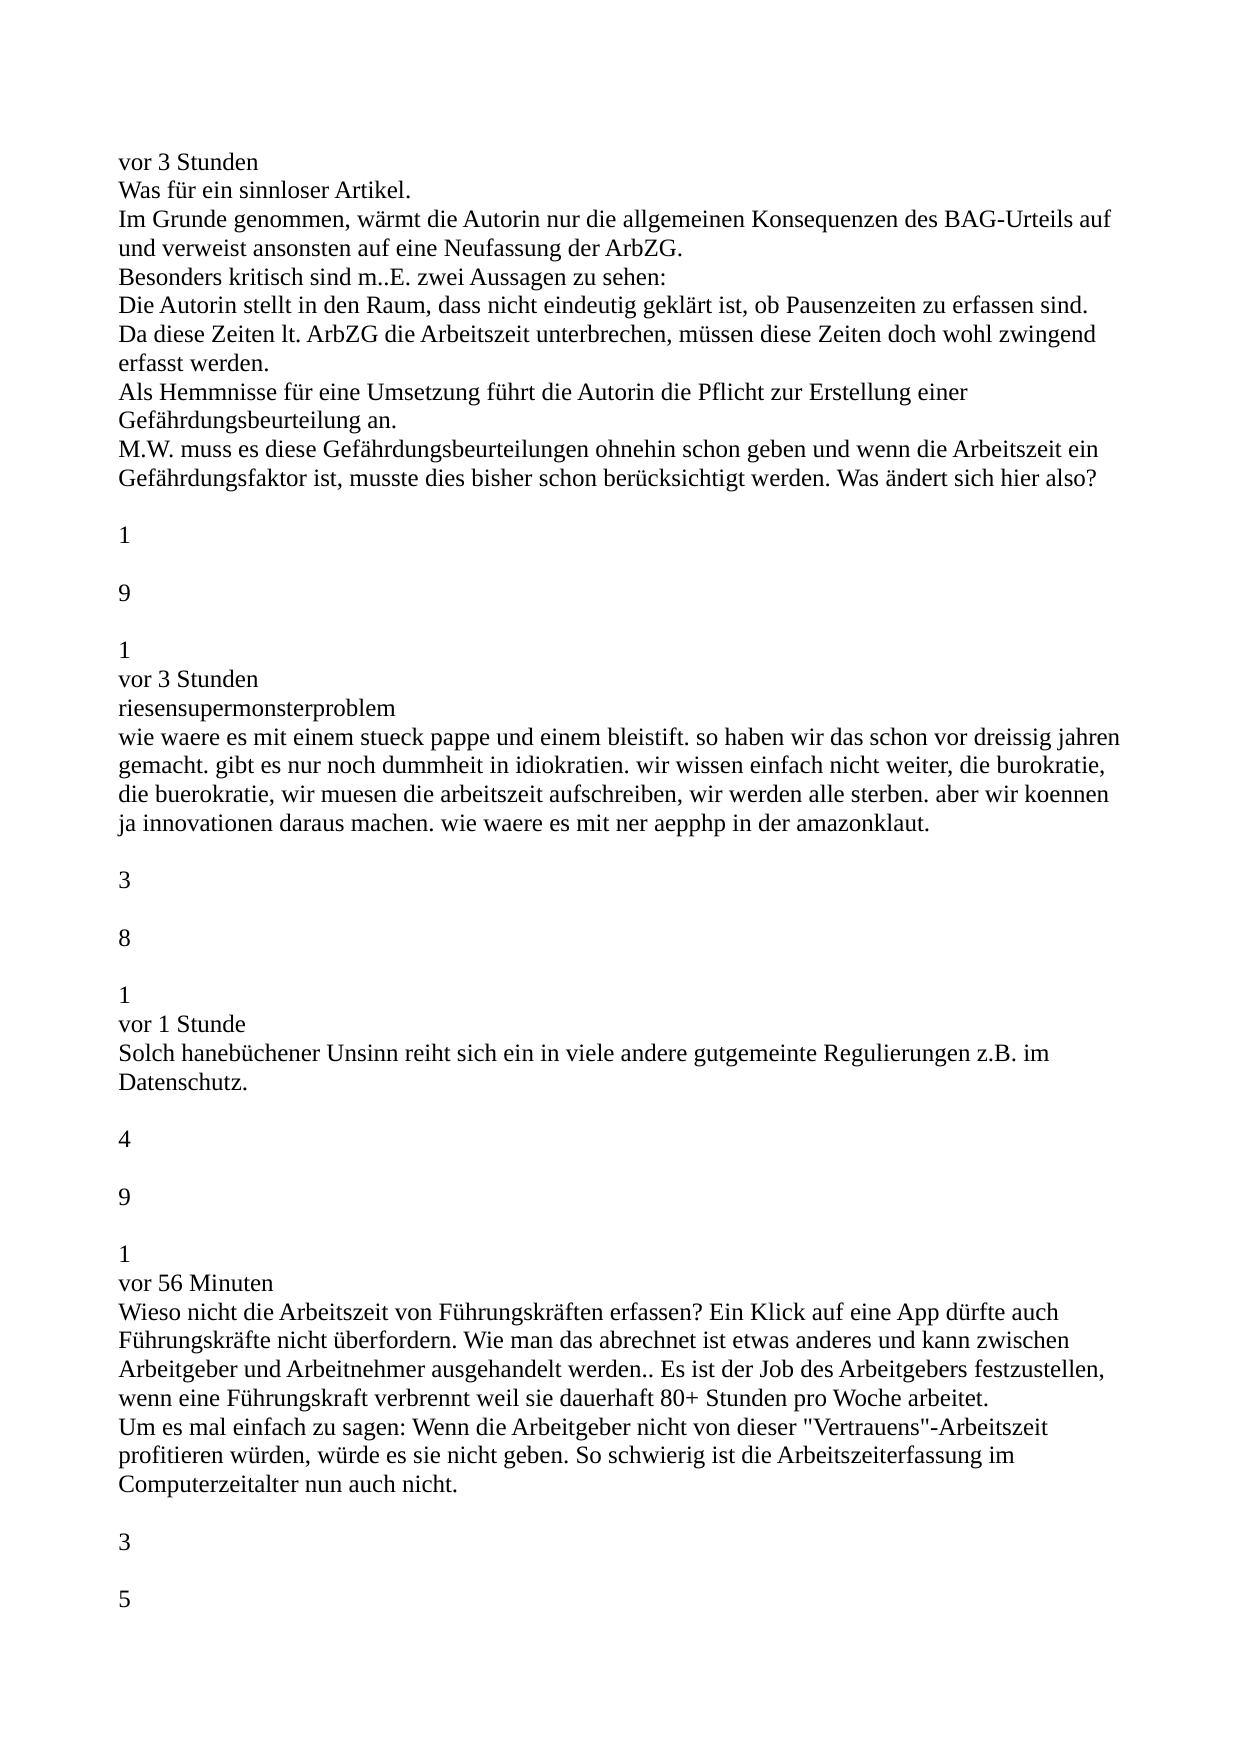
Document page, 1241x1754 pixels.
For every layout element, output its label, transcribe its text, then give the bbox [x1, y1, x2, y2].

text vor 3 Stunden [118, 147, 1122, 176]
text M.W. muss es diese Gefährdungsbeurteilungen ohnehin schon geben und wenn die Arbeitszeit ein Gefährdungsfaktor ist, musste dies bisher schon berücksichtigt werden. Was ändert sich hier also? [118, 434, 1122, 492]
text 4 [118, 1124, 1122, 1153]
text 9 [118, 578, 1122, 607]
text vor 1 Stunde [118, 1009, 1122, 1038]
text Besonders kritisch sind m..E. zwei Aussagen zu sehen: [118, 262, 1122, 291]
text 9 [118, 1182, 1122, 1211]
text 1 [118, 1239, 1122, 1268]
text vor 3 Stunden [118, 664, 1122, 693]
text Um es mal einfach zu sagen: Wenn die Arbeitgeber nicht von dieser "Vertrauens"-Arbeitszeit profitieren würden, würde es sie nicht geben. So schwierig ist die Arbeitszeiterfassung im Computerzeitalter nun auch nicht. [118, 1412, 1122, 1498]
text Solch hanebüchener Unsinn reiht sich ein in viele andere gutgemeinte Regulierungen z.B. im Datenschutz. [118, 1038, 1122, 1096]
text riesensupermonsterproblem [118, 693, 1122, 722]
text 3 [118, 866, 1122, 894]
text Was für ein sinnloser Artikel. [118, 176, 1122, 204]
text 1 [118, 636, 1122, 664]
text wie waere es mit einem stueck pappe und einem bleistift. so haben wir das schon vor dreissig jahren gemacht. gibt es nur noch dummheit in idiokratien. wir wissen einfach nicht weiter, die burokratie, die buerokratie, wir muesen die arbeitszeit aufschreiben, wir werden alle sterben. aber wir koennen ja innovationen daraus machen. wie waere es mit ner aepphp in der amazonklaut. [118, 722, 1122, 837]
text 1 [118, 521, 1122, 549]
text 1 [118, 981, 1122, 1009]
text Als Hemmnisse für eine Umsetzung führt die Autorin die Pflicht zur Erstellung einer Gefährdungsbeurteilung an. [118, 377, 1122, 434]
text 5 [118, 1584, 1122, 1613]
text Wieso nicht die Arbeitszeit von Führungskräften erfassen? Ein Klick auf eine App dürfte auch Führungskräfte nicht überfordern. Wie man das abrechnet ist etwas anderes und kann zwischen Arbeitgeber und Arbeitnehmer ausgehandelt werden.. Es ist der Job des Arbeitgebers festzustellen, wenn eine Führungskraft verbrennt weil sie dauerhaft 80+ Stunden pro Woche arbeitet. [118, 1297, 1122, 1412]
text 8 [118, 923, 1122, 952]
text Im Grunde genommen, wärmt die Autorin nur die allgemeinen Konsequenzen des BAG-Urteils auf und verweist ansonsten auf eine Neufassung der ArbZG. [118, 204, 1122, 262]
text vor 56 Minuten [118, 1268, 1122, 1297]
text Die Autorin stellt in den Raum, dass nicht eindeutig geklärt ist, ob Pausenzeiten zu erfassen sind. Da diese Zeiten lt. ArbZG die Arbeitszeit unterbrechen, müssen diese Zeiten doch wohl zwingend erfasst werden. [118, 291, 1122, 377]
text 3 [118, 1527, 1122, 1556]
